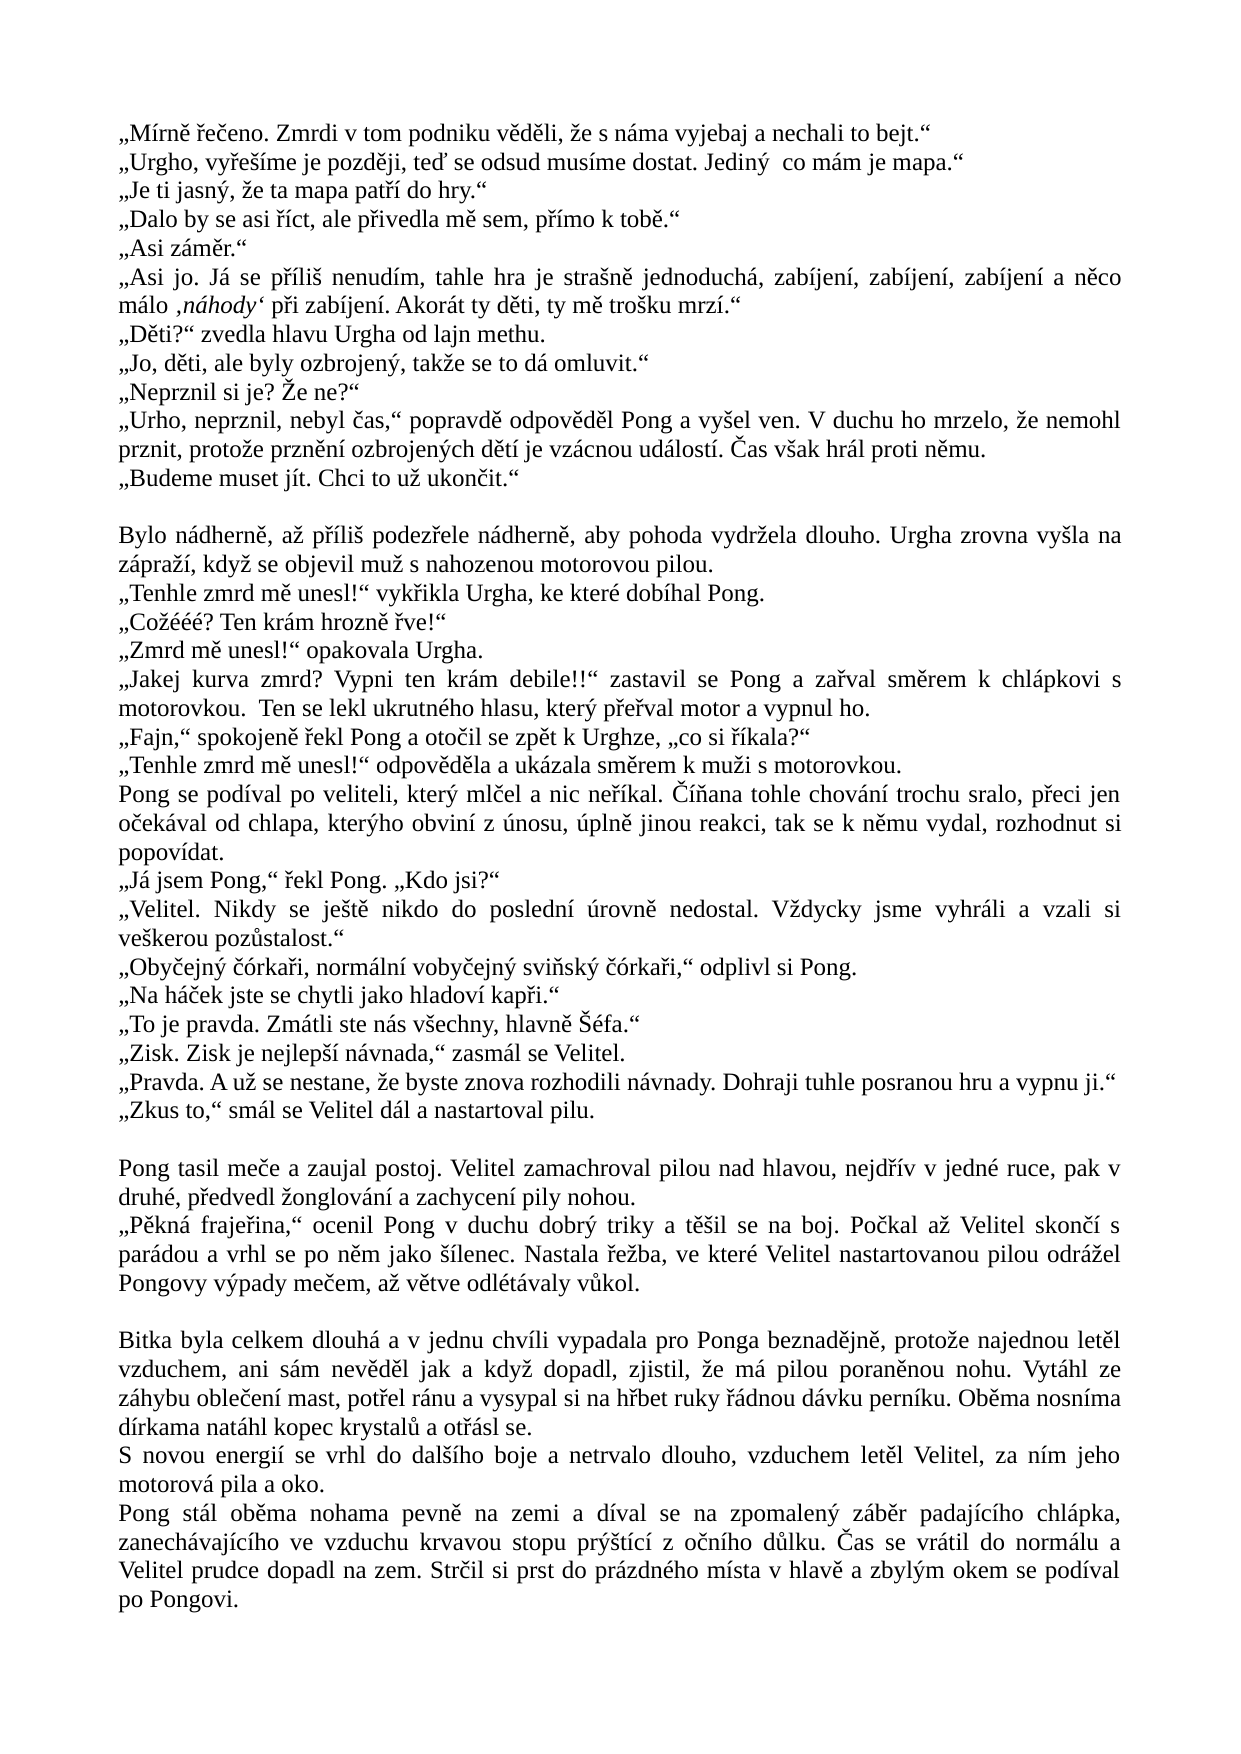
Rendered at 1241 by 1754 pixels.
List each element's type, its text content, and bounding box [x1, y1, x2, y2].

text „Dalo by se asi říct, ale přivedla mě sem, přímo k tobě.“ [118, 204, 1122, 233]
text „Pravda. A už se nestane, že byste znova rozhodili návnady. Dohraji tuhle posranou hru a vypnu ji.“ [118, 1067, 1122, 1096]
text „Urgho, vyřešíme je později, teď se odsud musíme dostat. Jediný co mám je mapa.“ [118, 147, 1122, 176]
text „Pěkná frajeřina,“ ocenil Pong v duchu dobrý triky a těšil se na boj. Počkal až Velitel skončí s parádou a vrhl se po něm jako šílenec. Nastala řežba, ve které Velitel nastartovanou pilou odrážel Pongovy výpady mečem, až větve odlétávaly vůkol. [118, 1211, 1122, 1297]
text „Asi jo. Já se příliš nenudím, tahle hra je strašně jednoduchá, zabíjení, zabíjení, zabíjení a něco málo ‚náhody‘ při zabíjení. Akorát ty děti, ty mě trošku mrzí.“ [118, 262, 1122, 319]
text „Neprznil si je? Že ne?“ [118, 377, 1122, 406]
text „To je pravda. Zmátli ste nás všechny, hlavně Šéfa.“ [118, 1009, 1122, 1038]
text „Tenhle zmrd mě unesl!“ odpověděla a ukázala směrem k muži s motorovkou. [118, 751, 1122, 779]
text „Cožééé? Ten krám hrozně řve!“ [118, 607, 1122, 636]
text „Obyčejný čórkaři, normální vobyčejný sviňský čórkaři,“ odplivl si Pong. [118, 952, 1122, 981]
text Bylo nádherně, až příliš podezřele nádherně, aby pohoda vydržela dlouho. Urgha zrovna vyšla na zápraží, když se objevil muž s nahozenou motorovou pilou. [118, 521, 1122, 578]
text S novou energií se vrhl do dalšího boje a netrvalo dlouho, vzduchem letěl Velitel, za ním jeho motorová pila a oko. [118, 1441, 1122, 1498]
text Pong se podíval po veliteli, který mlčel a nic neříkal. Číňana tohle chování trochu sralo, přeci jen očekával od chlapa, kterýho obviní z únosu, úplně jinou reakci, tak se k němu vydal, rozhodnut si popovídat. [118, 779, 1122, 866]
text Pong tasil meče a zaujal postoj. Velitel zamachroval pilou nad hlavou, nejdřív v jedné ruce, pak v druhé, předvedl žonglování a zachycení pily nohou. [118, 1153, 1122, 1211]
text „Velitel. Nikdy se ještě nikdo do poslední úrovně nedostal. Vždycky jsme vyhráli a vzali si veškerou pozůstalost.“ [118, 894, 1122, 952]
text „Na háček jste se chytli jako hladoví kapři.“ [118, 981, 1122, 1009]
text „Je ti jasný, že ta mapa patří do hry.“ [118, 176, 1122, 204]
text „Fajn,“ spokojeně řekl Pong a otočil se zpět k Urghze, „co si říkala?“ [118, 722, 1122, 751]
text „Mírně řečeno. Zmrdi v tom podniku věděli, že s náma vyjebaj a nechali to bejt.“ [118, 118, 1122, 147]
text „Budeme muset jít. Chci to už ukončit.“ [118, 463, 1122, 492]
text „Já jsem Pong,“ řekl Pong. „Kdo jsi?“ [118, 866, 1122, 894]
text Bitka byla celkem dlouhá a v jednu chvíli vypadala pro Ponga beznadějně, protože najednou letěl vzduchem, ani sám nevěděl jak a když dopadl, zjistil, že má pilou poraněnou nohu. Vytáhl ze záhybu oblečení mast, potřel ránu a vysypal si na hřbet ruky řádnou dávku perníku. Oběma nosníma dírkama natáhl kopec krystalů a otřásl se. [118, 1326, 1122, 1441]
text „Zmrd mě unesl!“ opakovala Urgha. [118, 636, 1122, 664]
text „Zkus to,“ smál se Velitel dál a nastartoval pilu. [118, 1096, 1122, 1124]
text „Asi záměr.“ [118, 233, 1122, 262]
text „Jakej kurva zmrd? Vypni ten krám debile!!“ zastavil se Pong a zařval směrem k chlápkovi s motorovkou. Ten se lekl ukrutného hlasu, který přeřval motor a vypnul ho. [118, 664, 1122, 722]
text „Zisk. Zisk je nejlepší návnada,“ zasmál se Velitel. [118, 1038, 1122, 1067]
text Pong stál oběma nohama pevně na zemi a díval se na zpomalený záběr padajícího chlápka, zanechávajícího ve vzduchu krvavou stopu prýštící z očního důlku. Čas se vrátil do normálu a Velitel prudce dopadl na zem. Strčil si prst do prázdného místa v hlavě a zbylým okem se podíval po Pongovi. [118, 1498, 1122, 1613]
text „Tenhle zmrd mě unesl!“ vykřikla Urgha, ke které dobíhal Pong. [118, 578, 1122, 607]
text „Děti?“ zvedla hlavu Urgha od lajn methu. [118, 319, 1122, 348]
text „Jo, děti, ale byly ozbrojený, takže se to dá omluvit.“ [118, 348, 1122, 377]
text „Urho, neprznil, nebyl čas,“ popravdě odpověděl Pong a vyšel ven. V duchu ho mrzelo, že nemohl prznit, protože prznění ozbrojených dětí je vzácnou událostí. Čas však hrál proti němu. [118, 406, 1122, 463]
